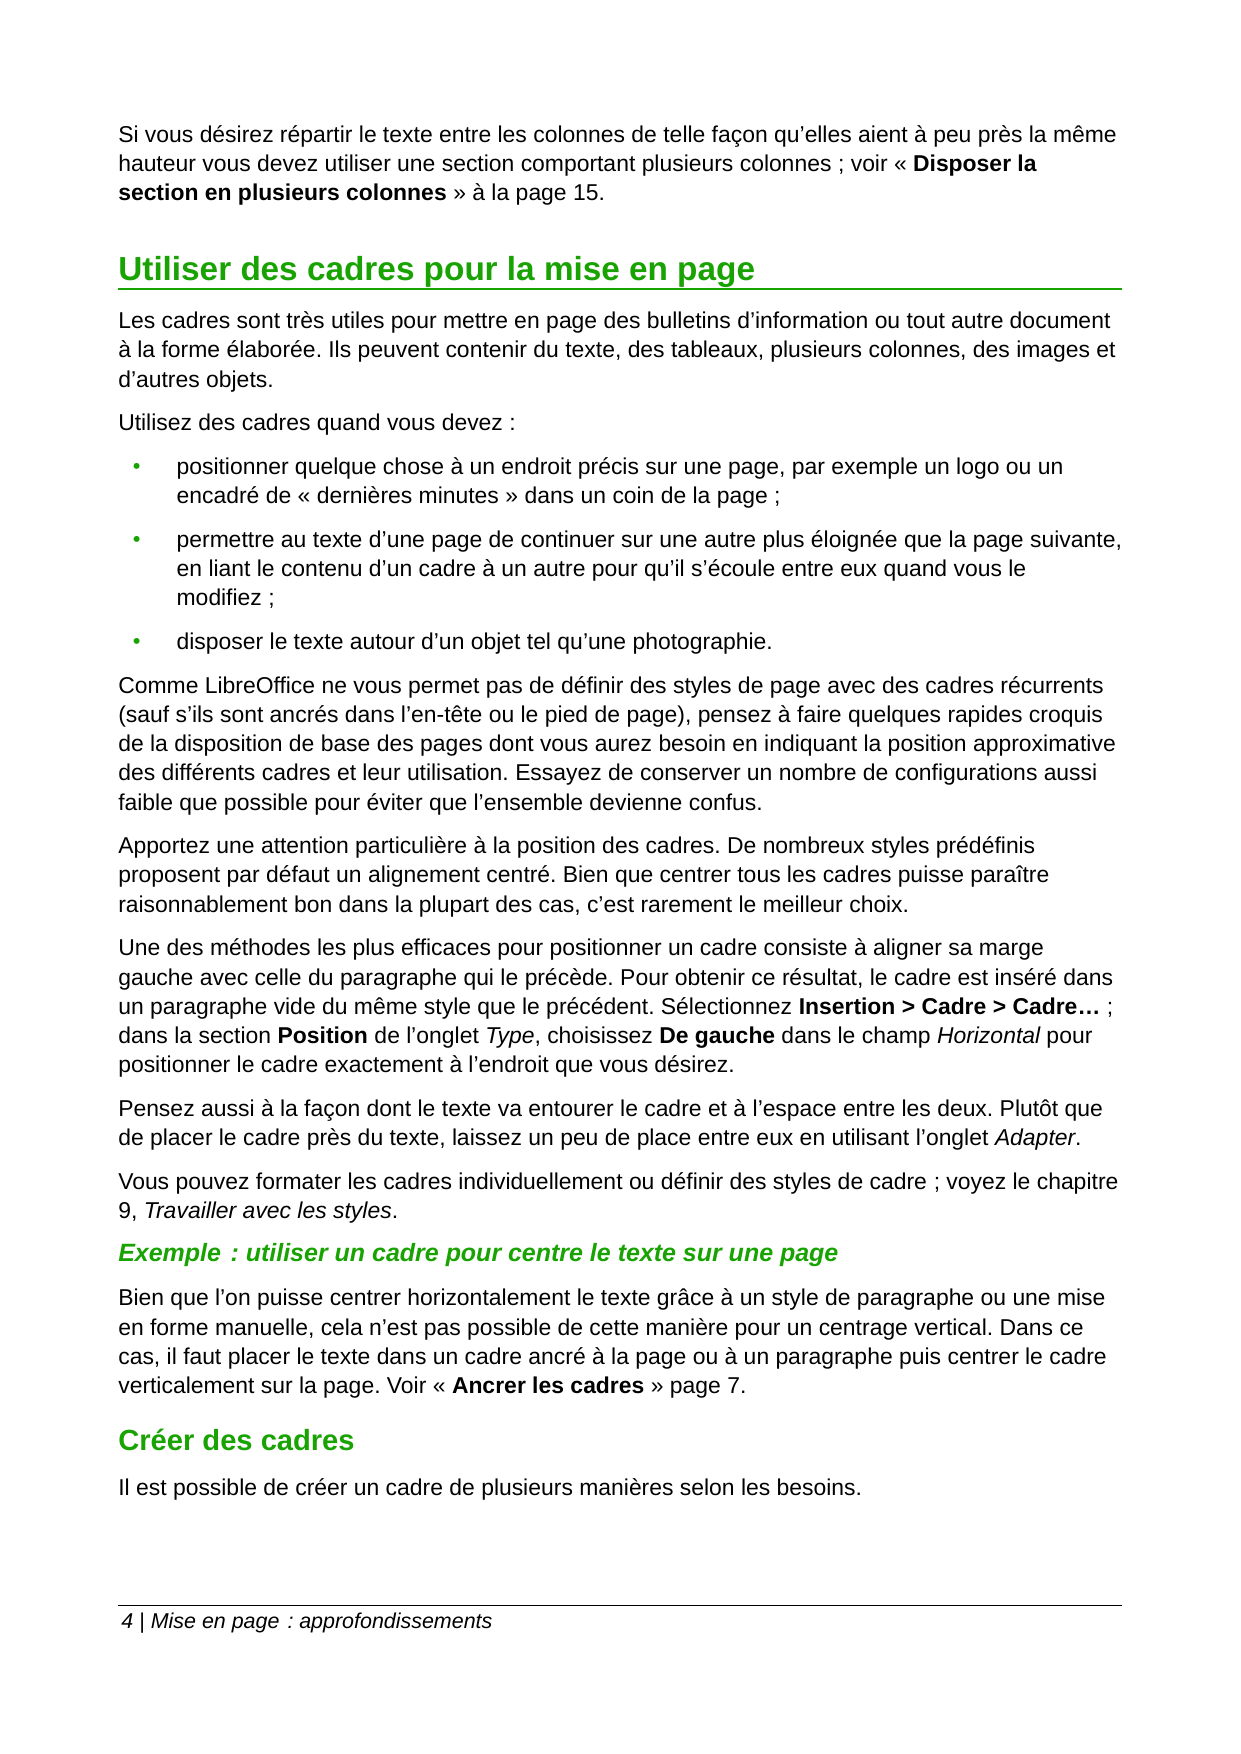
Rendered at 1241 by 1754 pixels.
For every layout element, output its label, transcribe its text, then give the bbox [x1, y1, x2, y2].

subtitle Créer des cadres [118, 1427, 1122, 1457]
text Bien que l’on puisse centrer horizontalement le texte grâce à un style de paragraphe ou une mise en forme manuelle, cela n’est pas possible de cette manière pour un centrage vertical. Dans ce cas, il faut placer le texte dans un cadre ancré à la page ou à un paragraphe puis centrer le cadre verticalement sur la page. Voir « Ancrer les cadres » page 7. [118, 1282, 1122, 1398]
text Il est possible de créer un cadre de plusieurs manières selon les besoins. [118, 1471, 1122, 1500]
list disposer le texte autour d’un objet tel qu’une photographie. [133, 625, 1122, 654]
subtitle Exemple : utiliser un cadre pour centre le texte sur une page [118, 1238, 1122, 1267]
text Apportez une attention particulière à la position des cadres. De nombreux styles prédéfinis proposent par défaut un alignement centré. Bien que centrer tous les cadres puisse paraître raisonnablement bon dans la plupart des cas, c’est rarement le meilleur choix. [118, 829, 1122, 917]
list positionner quelque chose à un endroit précis sur une page, par exemple un logo ou un encadré de « dernières minutes » dans un coin de la page ; [133, 450, 1122, 509]
text Une des méthodes les plus efficaces pour positionner un cadre consiste à aligner sa marge gauche avec celle du paragraphe qui le précède. Pour obtenir ce résultat, le cadre est inséré dans un paragraphe vide du même style que le précédent. Sélectionnez Insertion > Cadre > Cadre… ; dans la section Position de l’onglet Type, choisissez De gauche dans le champ Horizontal pour positionner le cadre exactement à l’endroit que vous désirez. [118, 932, 1122, 1077]
text Utilisez des cadres quand vous devez : [118, 407, 1122, 436]
text Les cadres sont très utiles pour mettre en page des bulletins d’information ou tout autre document à la forme élaborée. Ils peuvent contenir du texte, des tableaux, plusieurs colonnes, des images et d’autres objets. [118, 304, 1122, 392]
subtitle Utiliser des cadres pour la mise en page [118, 249, 1122, 288]
text Pensez aussi à la façon dont le texte va entourer le cadre et à l’espace entre les deux. Plutôt que de placer le cadre près du texte, laissez un peu de place entre eux en utilisant l’onglet Adapter. [118, 1092, 1122, 1150]
text Vous pouvez formater les cadres individuellement ou définir des styles de cadre ; voyez le chapitre 9, Travailler avec les styles. [118, 1165, 1122, 1223]
list permettre au texte d’une page de continuer sur une autre plus éloignée que la page suivante, en liant le contenu d’un cadre à un autre pour qu’il s’écoule entre eux quand vous le modifiez ; [133, 523, 1122, 611]
text Si vous désirez répartir le texte entre les colonnes de telle façon qu’elles aient à peu près la même hauteur vous devez utiliser une section comportant plusieurs colonnes ; voir « Disposer la section en plusieurs colonnes » à la page 15. [118, 118, 1122, 206]
text Comme LibreOffice ne vous permet pas de définir des styles de page avec des cadres récurrents (sauf s’ils sont ancrés dans l’en-tête ou le pied de page), pensez à faire quelques rapides croquis de la disposition de base des pages dont vous aurez besoin en indiquant la position approximative des différents cadres et leur utilisation. Essayez de conserver un nombre de configurations aussi faible que possible pour éviter que l’ensemble devienne confus. [118, 669, 1122, 815]
